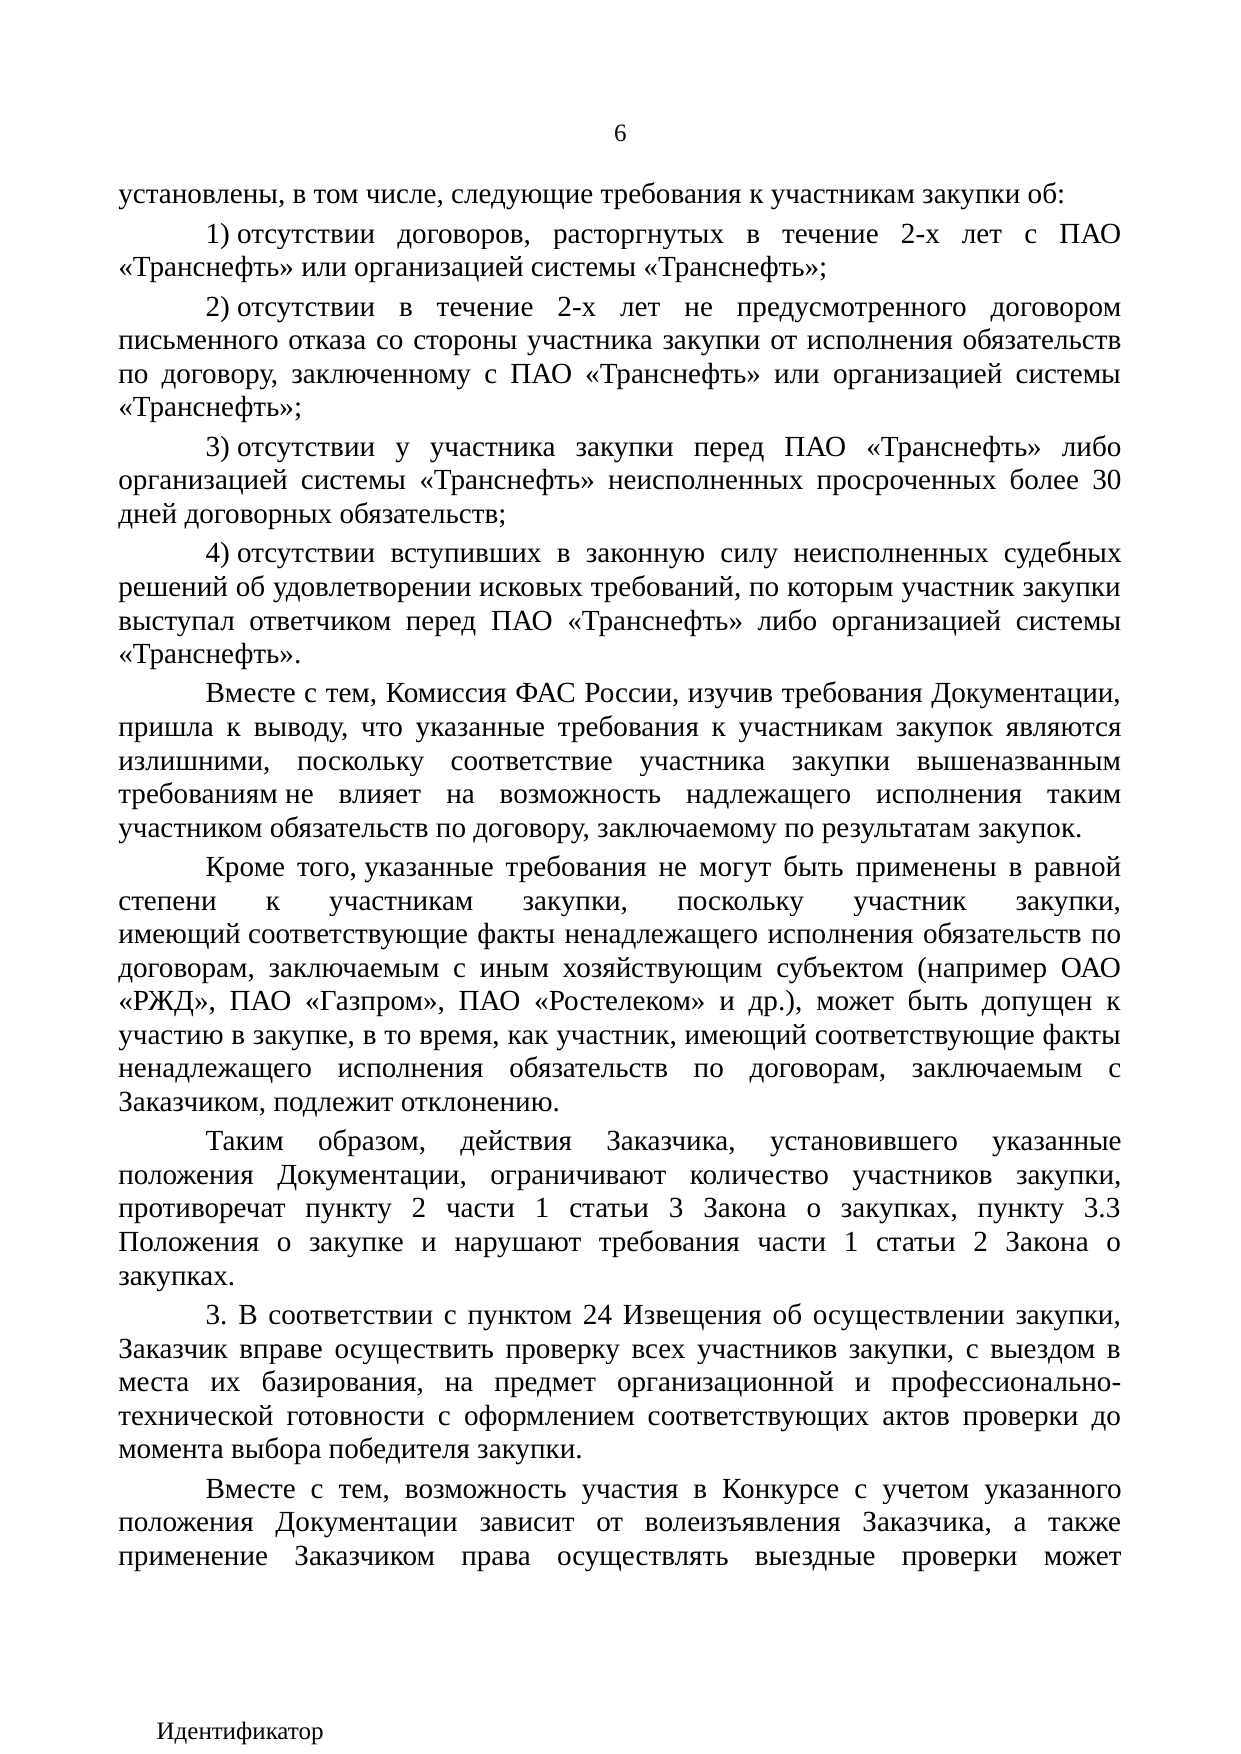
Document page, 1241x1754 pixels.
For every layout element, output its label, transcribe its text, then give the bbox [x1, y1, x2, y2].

text Таким образом, действия Заказчика, установившего указанные положения Документации, ограничивают количество участников закупки, противоречат пункту 2 части 1 статьи 3 Закона о закупках, пункту 3.3 Положения о закупке и нарушают требования части 1 статьи 2 Закона о закупках. [118, 1123, 1122, 1291]
text 1) отсутствии договоров, расторгнутых в течение 2-х лет с ПАО «Транснефть» или организацией системы «Транснефть»; [118, 216, 1122, 283]
text установлены, в том числе, следующие требования к участникам закупки об: [118, 176, 1122, 210]
text 3. В соответствии с пунктом 24 Извещения об осуществлении закупки, Заказчик вправе осуществить проверку всех участников закупки, с выездом в места их базирования, на предмет организационной и профессионально-технической готовности с оформлением соответствующих актов проверки до момента выбора победителя закупки. [118, 1297, 1122, 1465]
text Вместе с тем, возможность участия в Конкурсе с учетом указанного положения Документации зависит от волеизъявления Заказчика, а также применение Заказчиком права осуществлять выездные проверки может [118, 1471, 1122, 1571]
text Кроме того, указанные требования не могут быть применены в равной степени к участникам закупки, поскольку участник закупки, имеющий соответствующие факты ненадлежащего исполнения обязательств по договорам, заключаемым с иным хозяйствующим субъектом (например ОАО «РЖД», ПАО «Газпром», ПАО «Ростелеком» и др.), может быть допущен к участию в закупке, в то время, как участник, имеющий соответствующие факты ненадлежащего исполнения обязательств по договорам, заключаемым с Заказчиком, подлежит отклонению. [118, 849, 1122, 1118]
text 4) отсутствии вступивших в законную силу неисполненных судебных решений об удовлетворении исковых требований, по которым участник закупки выступал ответчиком перед ПАО «Транснефть» либо организацией системы «Транснефть». [118, 536, 1122, 670]
text Вместе с тем, Комиссия ФАС России, изучив требования Документации, пришла к выводу, что указанные требования к участникам закупок являются излишними, поскольку соответствие участника закупки вышеназванным требованиям не влияет на возможность надлежащего исполнения таким участником обязательств по договору, заключаемому по результатам закупок. [118, 676, 1122, 843]
text 3) отсутствии у участника закупки перед ПАО «Транснефть» либо организацией системы «Транснефть» неисполненных просроченных более 30 дней договорных обязательств; [118, 429, 1122, 529]
text 2) отсутствии в течение 2-х лет не предусмотренного договором письменного отказа со стороны участника закупки от исполнения обязательств по договору, заключенному с ПАО «Транснефть» или организацией системы «Транснефть»; [118, 289, 1122, 423]
